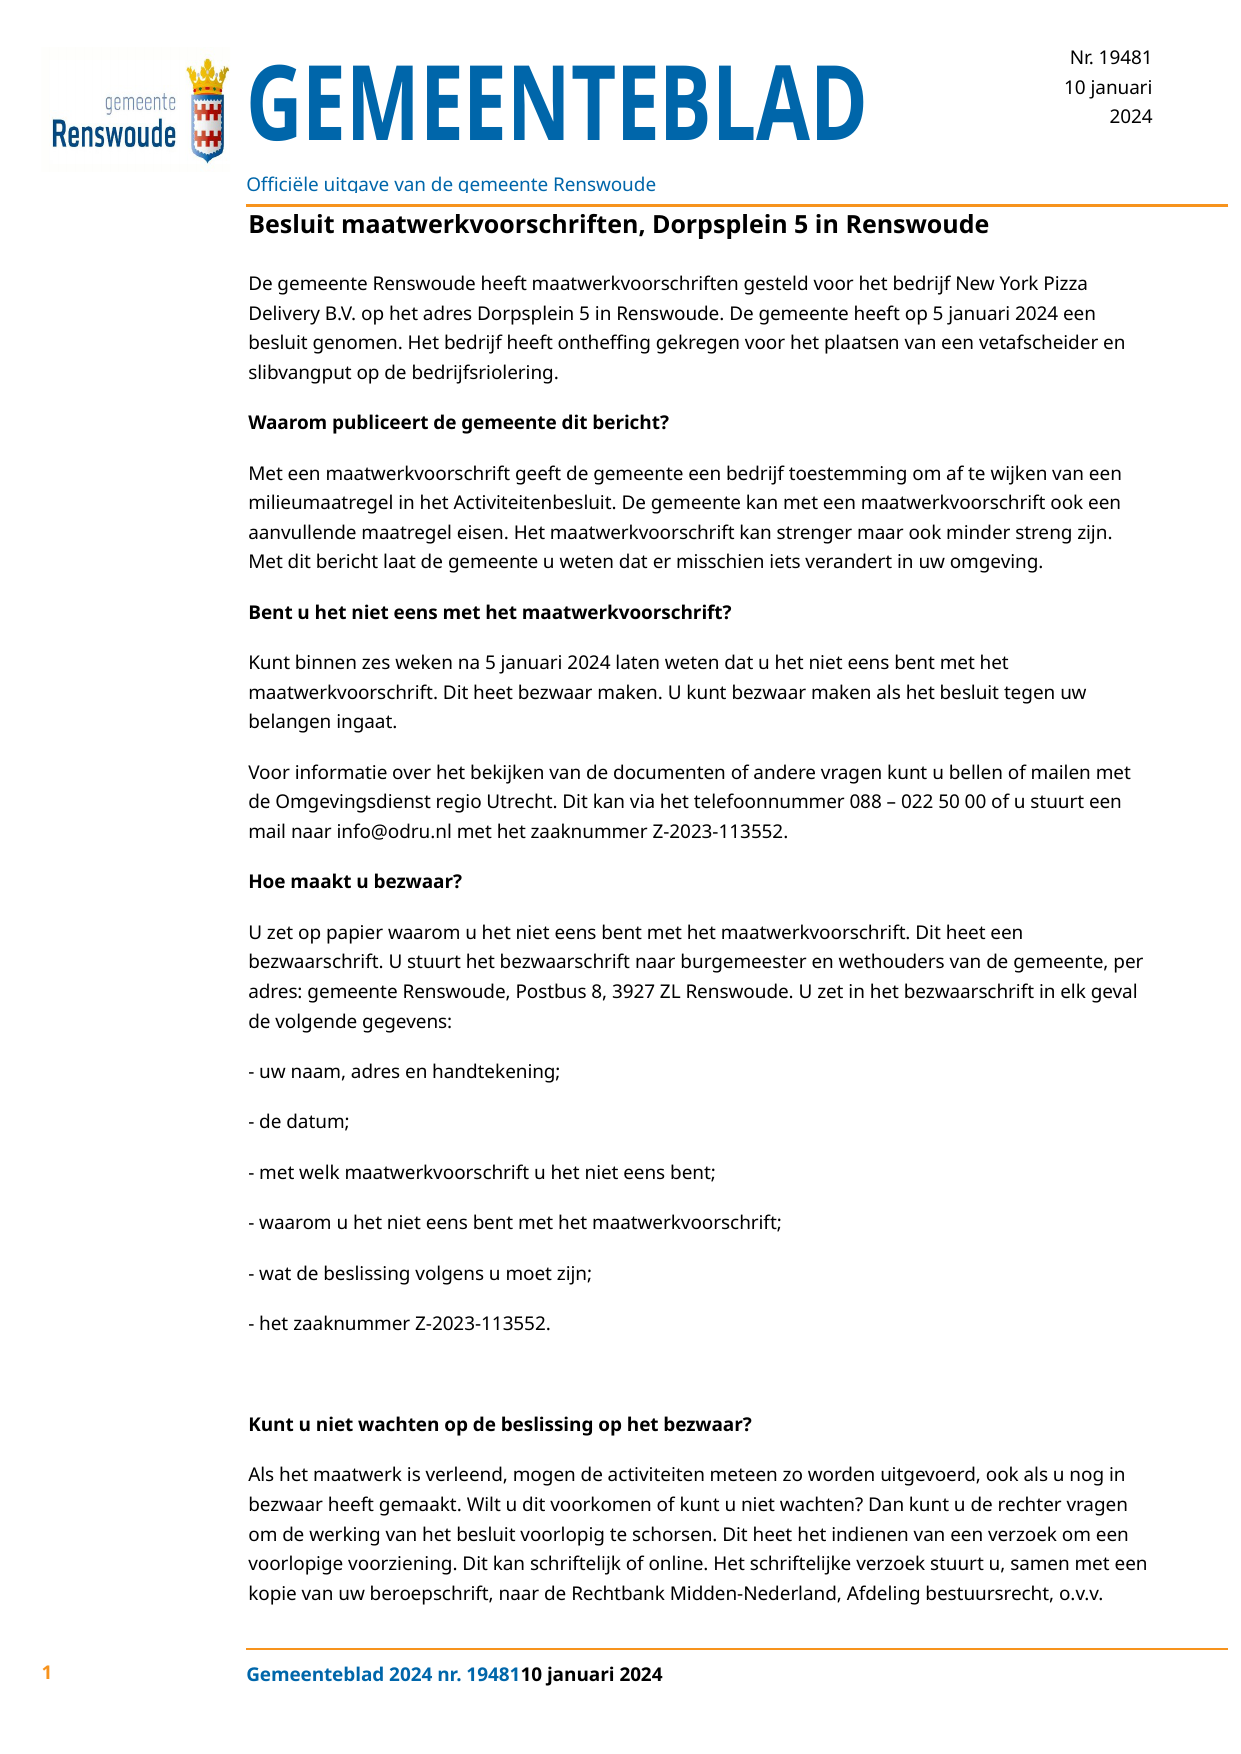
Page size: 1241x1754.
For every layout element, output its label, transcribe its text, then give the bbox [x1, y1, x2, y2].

text - met welk maatwerkvoorschrift u het niet eens bent; [248, 1159, 1152, 1185]
text - uw naam, adres en handtekening; [248, 1058, 1152, 1084]
text De gemeente Renswoude heeft maatwerkvoorschriften gesteld voor het bedrijf New York Pizza Delivery B.V. op het adres Dorpsplein 5 in Renswoude. De gemeente heeft op 5 januari 2024 een besluit genomen. Het bedrijf heeft ontheffing gekregen voor het plaatsen van een vetafscheider en slibvangput op de bedrijfsriolering. [248, 270, 1152, 385]
picture [41, 47, 231, 172]
text Waarom publiceert de gemeente dit bericht? [248, 409, 1152, 435]
text Hoe maakt u bezwaar? [248, 869, 1152, 894]
text Als het maatwerk is verleend, mogen de activiteiten meteen zo worden uitgevoerd, ook als u nog in bezwaar heeft gemaakt. Wilt u dit voorkomen of kunt u niet wachten? Dan kunt u de rechter vragen om de werking van het besluit voorlopig te schorsen. Dit heet het indienen van een verzoek om een voorlopige voorziening. Dit kan schriftelijk of online. Het schriftelijke verzoek stuurt u, samen met een kopie van uw beroepschrift, naar de Rechtbank Midden-Nederland, Afdeling bestuursrecht, o.v.v. [248, 1462, 1152, 1606]
text Besluit maatwerkvoorschriften, Dorpsplein 5 in Renswoude [248, 207, 1152, 241]
text - de datum; [248, 1109, 1152, 1134]
text Kunt u niet wachten op de beslissing op het bezwaar? [248, 1411, 1152, 1437]
text Kunt binnen zes weken na 5 januari 2024 laten weten dat u het niet eens bent met het maatwerkvoorschrift. Dit heet bezwaar maken. U kunt bezwaar maken als het besluit tegen uw belangen ingaat. [248, 649, 1152, 734]
text - het zaaknummer Z-2023-113552. [248, 1310, 1152, 1336]
text Voor informatie over het bekijken van de documenten of andere vragen kunt u bellen of mailen met de Omgevingsdienst regio Utrecht. Dit kan via het telefoonnummer 088 – 022 50 00 of u stuurt een mail naar info@odru.nl met het zaaknummer Z-2023-113552. [248, 759, 1152, 844]
text - waarom u het niet eens bent met het maatwerkvoorschrift; [248, 1209, 1152, 1235]
text - wat de beslissing volgens u moet zijn; [248, 1260, 1152, 1286]
text Met een maatwerkvoorschrift geeft de gemeente een bedrijf toestemming om af te wijken van een milieumaatregel in het Activiteitenbesluit. De gemeente kan met een maatwerkvoorschrift ook een aanvullende maatregel eisen. Het maatwerkvoorschrift kan strenger maar ook minder streng zijn. Met dit bericht laat de gemeente u weten dat er misschien iets verandert in uw omgeving. [248, 460, 1152, 574]
text U zet op papier waarom u het niet eens bent met het maatwerkvoorschrift. Dit heet een bezwaarschrift. U stuurt het bezwaarschrift naar burgemeester en wethouders van de gemeente, per adres: gemeente Renswoude, Postbus 8, 3927 ZL Renswoude. U zet in het bezwaarschrift in elk geval de volgende gegevens: [248, 919, 1152, 1033]
text Bent u het niet eens met het maatwerkvoorschrift? [248, 599, 1152, 625]
